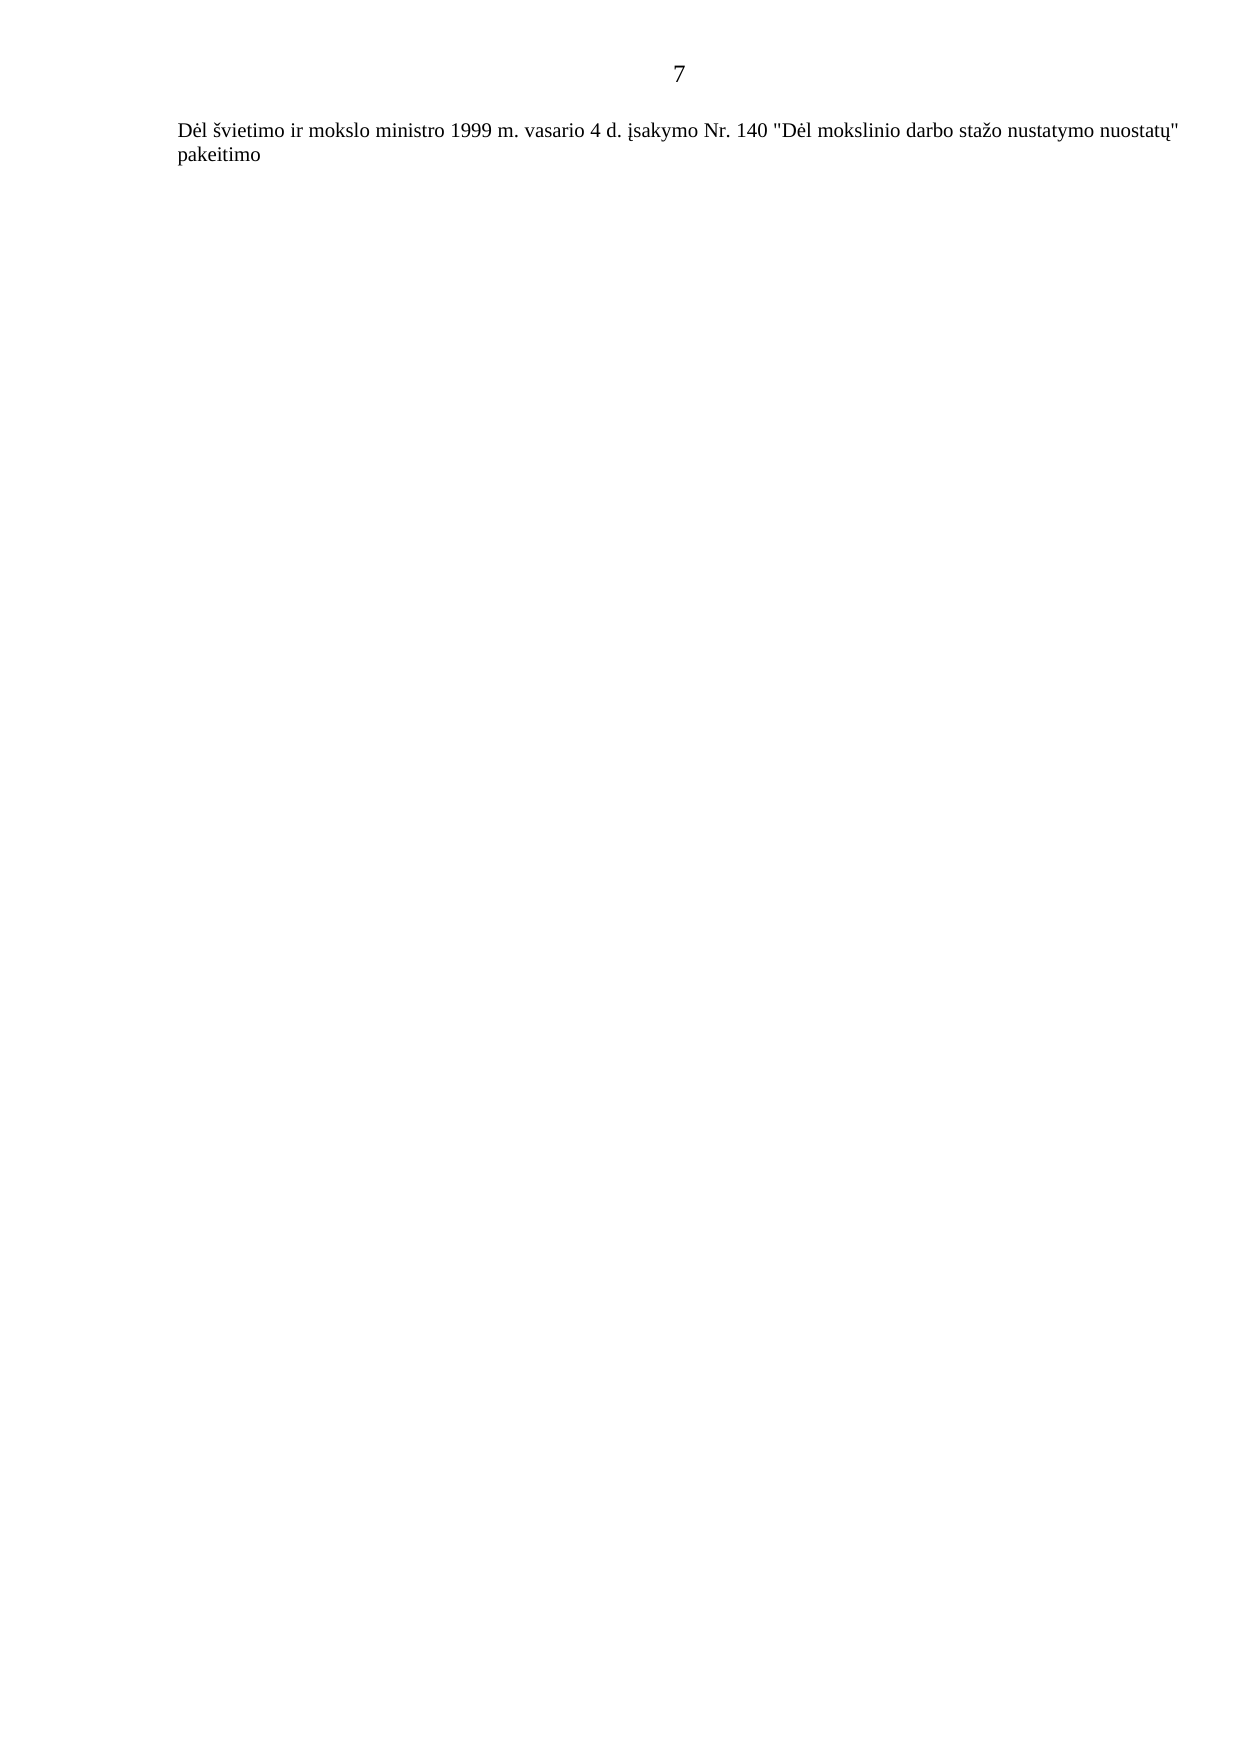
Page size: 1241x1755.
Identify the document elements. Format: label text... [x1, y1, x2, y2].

text Dėl švietimo ir mokslo ministro 1999 m. vasario 4 d. įsakymo Nr. 140 "Dėl mokslinio darbo stažo nustatymo nuostatų" pakeitimo [177, 118, 1181, 166]
